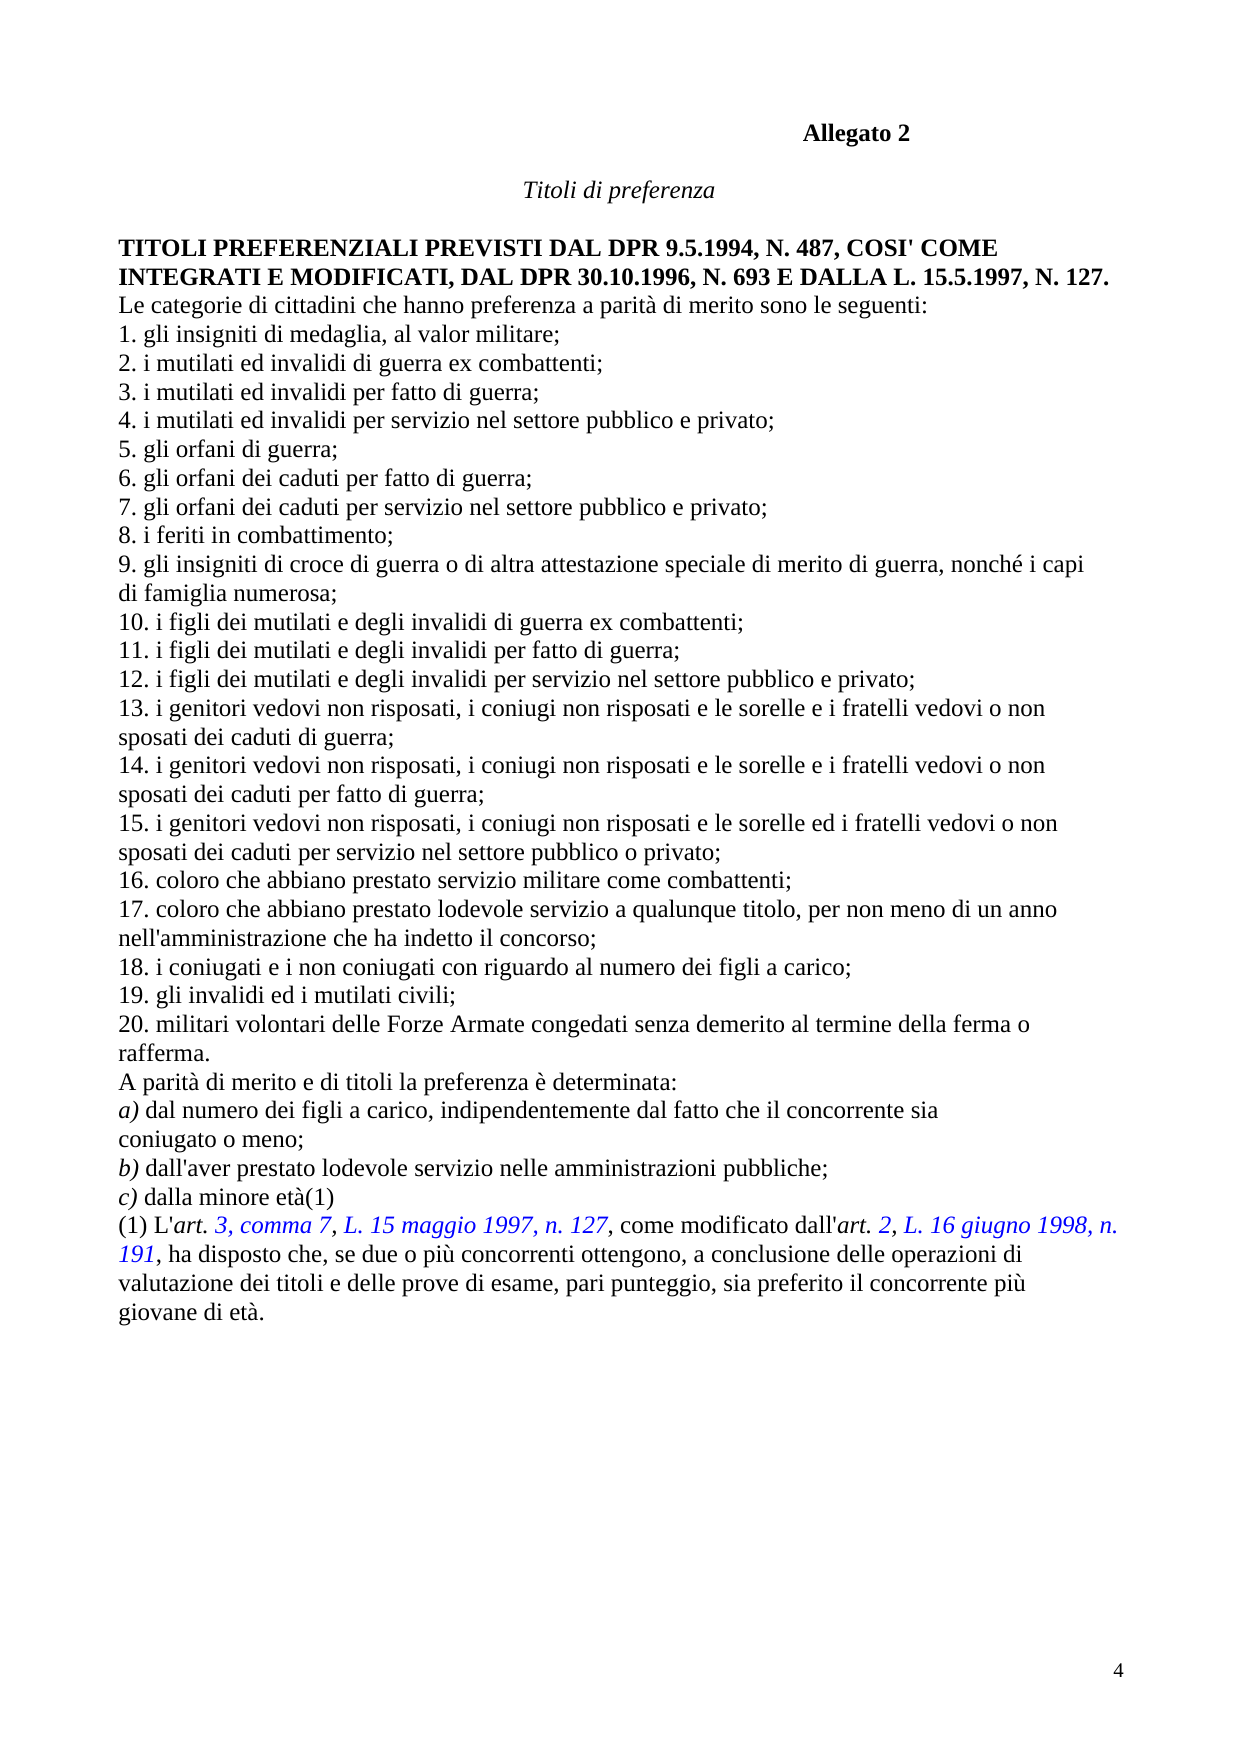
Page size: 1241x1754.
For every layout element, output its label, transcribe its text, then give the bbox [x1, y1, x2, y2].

text 9. gli insigniti di croce di guerra o di altra attestazione speciale di merito di guerra, nonché i capi [118, 549, 1122, 578]
text 4. i mutilati ed invalidi per servizio nel settore pubblico e privato; [118, 406, 1122, 434]
text rafferma. [118, 1038, 1122, 1067]
text coniugato o meno; [118, 1124, 1122, 1153]
text INTEGRATI E MODIFICATI, DAL DPR 30.10.1996, N. 693 E DALLA L. 15.5.1997, N. 127. [118, 262, 1122, 291]
text sposati dei caduti per servizio nel settore pubblico o privato; [118, 837, 1122, 866]
text 16. coloro che abbiano prestato servizio militare come combattenti; [118, 866, 1122, 894]
text 1. gli insigniti di medaglia, al valor militare; [118, 319, 1122, 348]
text 10. i figli dei mutilati e degli invalidi di guerra ex combattenti; [118, 607, 1122, 636]
text 2. i mutilati ed invalidi di guerra ex combattenti; [118, 348, 1122, 377]
text nell'amministrazione che ha indetto il concorso; [118, 923, 1122, 952]
text 15. i genitori vedovi non risposati, i coniugi non risposati e le sorelle ed i fratelli vedovi o non [118, 808, 1122, 837]
text b) dall'aver prestato lodevole servizio nelle amministrazioni pubbliche; [118, 1153, 1122, 1182]
text TITOLI PREFERENZIALI PREVISTI DAL DPR 9.5.1994, N. 487, COSI' COME [118, 233, 1122, 262]
text 18. i coniugati e i non coniugati con riguardo al numero dei figli a carico; [118, 952, 1122, 981]
text Le categorie di cittadini che hanno preferenza a parità di merito sono le seguenti: [118, 291, 1122, 319]
text 19. gli invalidi ed i mutilati civili; [118, 981, 1122, 1009]
text 191, ha disposto che, se due o più concorrenti ottengono, a conclusione delle operazioni di [118, 1239, 1122, 1268]
text 5. gli orfani di guerra; [118, 434, 1122, 463]
text di famiglia numerosa; [118, 578, 1122, 607]
text Allegato 2 [339, 118, 1122, 147]
text giovane di età. [118, 1297, 1122, 1326]
text 6. gli orfani dei caduti per fatto di guerra; [118, 463, 1122, 492]
text 3. i mutilati ed invalidi per fatto di guerra; [118, 377, 1122, 406]
text 8. i feriti in combattimento; [118, 521, 1122, 549]
text sposati dei caduti di guerra; [118, 722, 1122, 751]
text sposati dei caduti per fatto di guerra; [118, 779, 1122, 808]
text 12. i figli dei mutilati e degli invalidi per servizio nel settore pubblico e privato; [118, 664, 1122, 693]
text a) dal numero dei figli a carico, indipendentemente dal fatto che il concorrente sia [118, 1096, 1122, 1124]
text Titoli di preferenza [118, 176, 1122, 204]
text valutazione dei titoli e delle prove di esame, pari punteggio, sia preferito il concorrente più [118, 1268, 1122, 1297]
text 7. gli orfani dei caduti per servizio nel settore pubblico e privato; [118, 492, 1122, 521]
text c) dalla minore età(1) [118, 1182, 1122, 1211]
text 17. coloro che abbiano prestato lodevole servizio a qualunque titolo, per non meno di un anno [118, 894, 1122, 923]
text 14. i genitori vedovi non risposati, i coniugi non risposati e le sorelle e i fratelli vedovi o non [118, 751, 1122, 779]
text (1) L'art. 3, comma 7, L. 15 maggio 1997, n. 127, come modificato dall'art. 2, L. 16 giugno 1998, n. [118, 1211, 1122, 1239]
text 20. militari volontari delle Forze Armate congedati senza demerito al termine della ferma o [118, 1009, 1122, 1038]
text A parità di merito e di titoli la preferenza è determinata: [118, 1067, 1122, 1096]
text 11. i figli dei mutilati e degli invalidi per fatto di guerra; [118, 636, 1122, 664]
text 13. i genitori vedovi non risposati, i coniugi non risposati e le sorelle e i fratelli vedovi o non [118, 693, 1122, 722]
